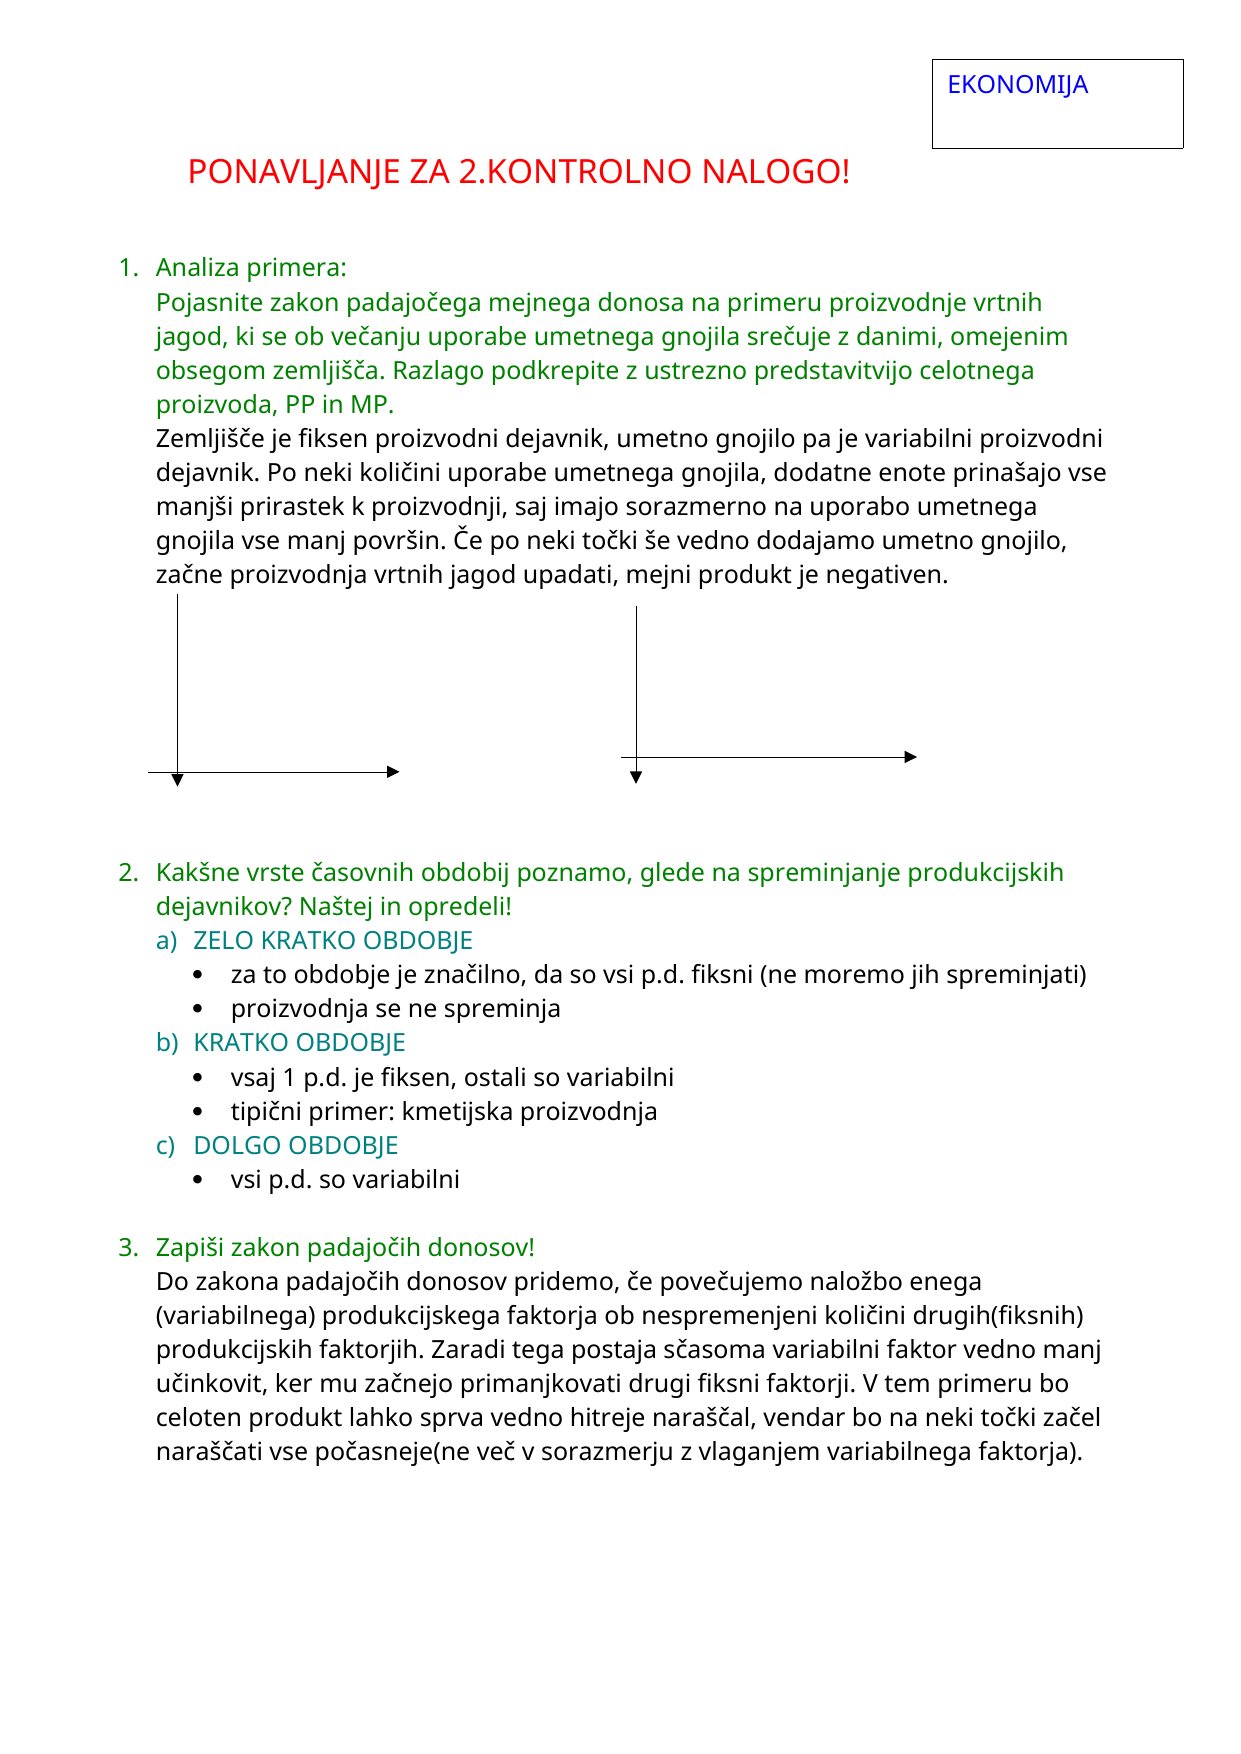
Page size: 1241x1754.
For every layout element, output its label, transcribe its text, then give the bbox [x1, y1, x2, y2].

list vsi p.d. so variabilni [193, 1161, 1122, 1195]
text Pojasnite zakon padajočega mejnega donosa na primeru proizvodnje vrtnih jagod, ki se ob večanju uporabe umetnega gnojila srečuje z danimi, omejenim obsegom zemljišča. Razlago podkrepite z ustrezno predstavitvijo celotnega proizvoda, PP in MP. [156, 284, 1122, 420]
list za to obdobje je značilno, da so vsi p.d. fiksni (ne moremo jih spreminjati) [193, 957, 1122, 991]
list vsaj 1 p.d. je fiksen, ostali so variabilni [193, 1059, 1122, 1093]
text Zemljišče je fiksen proizvodni dejavnik, umetno gnojilo pa je variabilni proizvodni dejavnik. Po neki količini uporabe umetnega gnojila, dodatne enote prinašajo vse manjši prirastek k proizvodnji, saj imajo sorazmerno na uporabo umetnega gnojila vse manj površin. Če po neki točki še vedno dodajamo umetno gnojilo, začne proizvodnja vrtnih jagod upadati, mejni produkt je negativen. [156, 420, 1122, 591]
text PONAVLJANJE ZA 2.KONTROLNO NALOGO! [118, 148, 1122, 193]
list proizvodnja se ne spreminja [193, 991, 1122, 1025]
list ZELO KRATKO OBDOBJE [156, 923, 1122, 957]
text EKONOMIJA [947, 67, 1168, 101]
text Do zakona padajočih donosov pridemo, če povečujemo naložbo enega (variabilnega) produkcijskega faktorja ob nespremenjeni količini drugih(fiksnih) produkcijskih faktorjih. Zaradi tega postaja sčasoma variabilni faktor vedno manj učinkovit, ker mu začnejo primanjkovati drugi fiksni faktorji. V tem primeru bo celoten produkt lahko sprva vedno hitreje naraščal, vendar bo na neki točki začel naraščati vse počasneje(ne več v sorazmerju z vlaganjem variabilnega faktorja). [156, 1263, 1122, 1468]
list KRATKO OBDOBJE [156, 1025, 1122, 1059]
list tipični primer: kmetijska proizvodnja [193, 1093, 1122, 1127]
list Kakšne vrste časovnih obdobij poznamo, glede na spreminjanje produkcijskih dejavnikov? Naštej in opredeli! [118, 855, 1122, 923]
list Zapiši zakon padajočih donosov! [118, 1229, 1122, 1263]
list DOLGO OBDOBJE [156, 1127, 1122, 1161]
list Analiza primera: [118, 250, 1122, 284]
